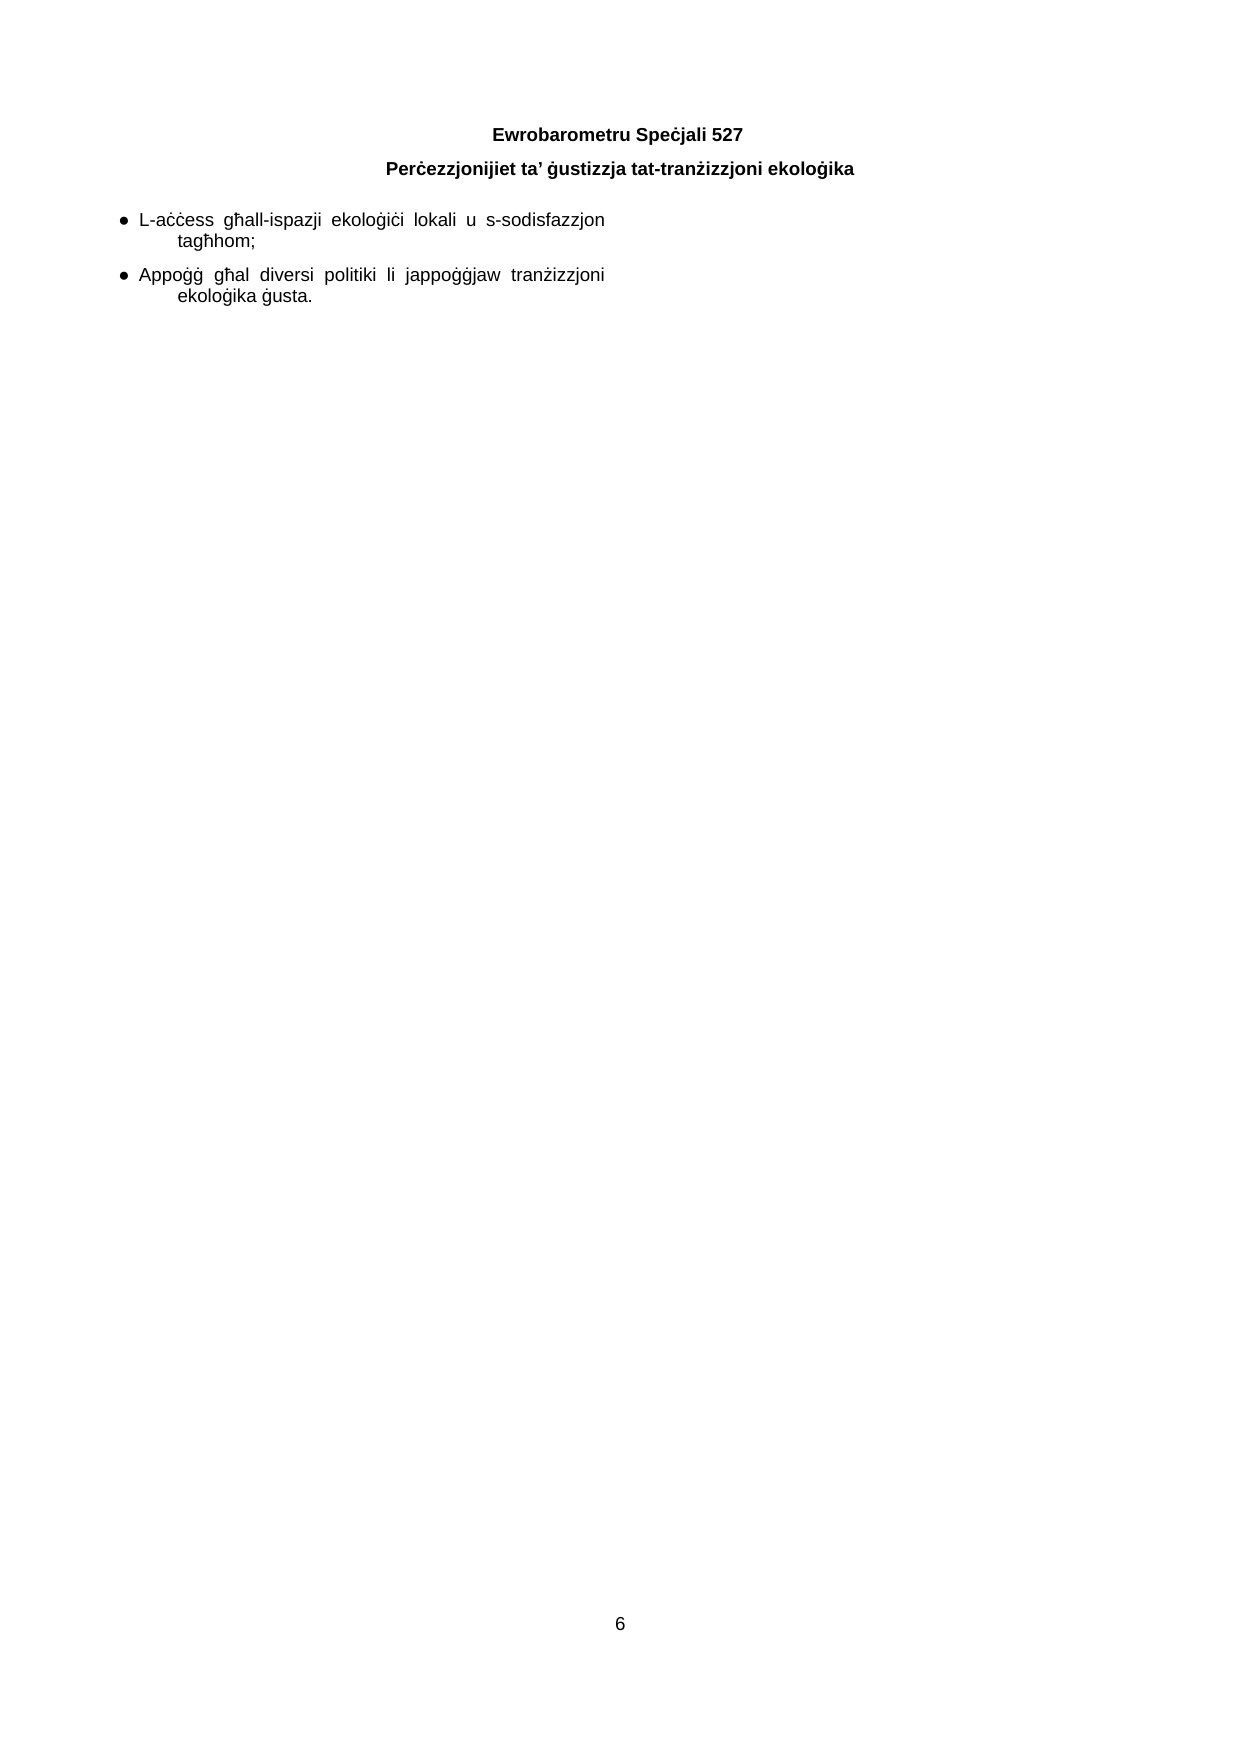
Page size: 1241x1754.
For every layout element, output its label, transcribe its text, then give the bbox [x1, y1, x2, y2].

text ● L-aċċess għall-ispazji ekoloġiċi lokali u s-sodisfazzjon tagħhom; [118, 208, 605, 252]
text ● Appoġġ għal diversi politiki li jappoġġjaw tranżizzjoni ekoloġika ġusta. [118, 263, 605, 307]
